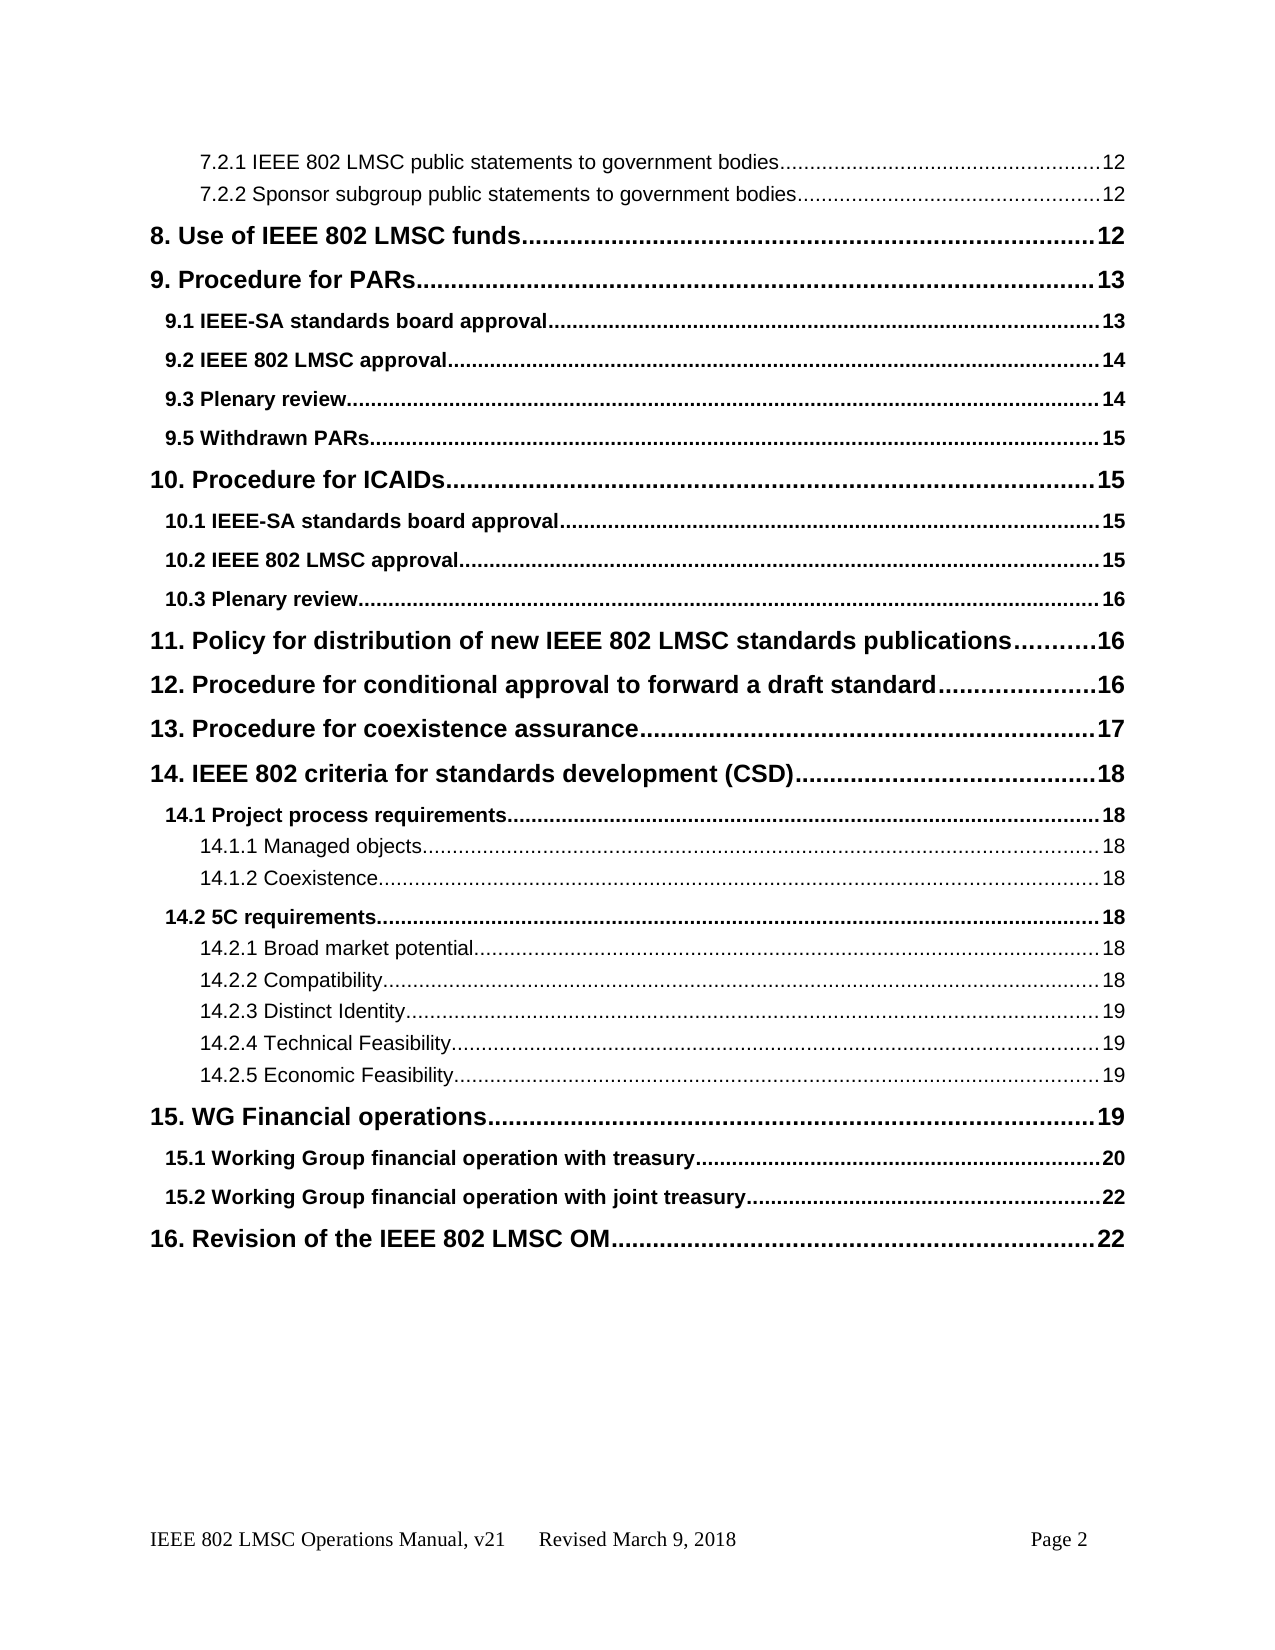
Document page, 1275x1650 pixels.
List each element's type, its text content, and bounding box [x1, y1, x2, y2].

text 10.3 Plenary review 16 [165, 587, 1125, 611]
text 14.2.3 Distinct Identity 19 [199, 999, 1125, 1023]
text 9.3 Plenary review 14 [165, 387, 1125, 411]
text 9.1 IEEE-SA standards board approval 13 [165, 309, 1125, 333]
text 15.1 Working Group financial operation with treasury 20 [165, 1146, 1125, 1170]
text 10.1 IEEE-SA standards board approval 15 [165, 509, 1125, 533]
text 9. Procedure for PARs 13 [150, 265, 1125, 294]
text 8. Use of IEEE 802 LMSC funds 12 [150, 221, 1125, 250]
text 7.2.2 Sponsor subgroup public statements to government bodies 12 [199, 182, 1125, 206]
text 14.1.1 Managed objects 18 [199, 834, 1125, 858]
text 7.2.1 IEEE 802 LMSC public statements to government bodies 12 [199, 150, 1125, 174]
text 14.2.1 Broad market potential 18 [199, 936, 1125, 960]
text 14.1 Project process requirements 18 [165, 802, 1125, 827]
text 11. Policy for distribution of new IEEE 802 LMSC standards publications 16 [150, 626, 1125, 655]
text 14.2.4 Technical Feasibility 19 [199, 1031, 1125, 1055]
text 14.2 5C requirements 18 [165, 905, 1125, 929]
text 16. Revision of the IEEE 802 LMSC OM 22 [150, 1224, 1125, 1253]
text 15.2 Working Group financial operation with joint treasury 22 [165, 1185, 1125, 1209]
text 14.2.5 Economic Feasibility 19 [199, 1062, 1125, 1087]
text 9.5 Withdrawn PARs 15 [165, 426, 1125, 450]
text 10. Procedure for ICAIDs 15 [150, 465, 1125, 494]
text 10.2 IEEE 802 LMSC approval 15 [165, 548, 1125, 572]
text 9.2 IEEE 802 LMSC approval 14 [165, 348, 1125, 372]
text 14. IEEE 802 criteria for standards development (CSD) 18 [150, 758, 1125, 787]
text 13. Procedure for coexistence assurance 17 [150, 714, 1125, 743]
text 12. Procedure for conditional approval to forward a draft standard 16 [150, 670, 1125, 699]
text 14.2.2 Compatibility 18 [199, 968, 1125, 992]
text 14.1.2 Coexistence 18 [199, 866, 1125, 890]
text 15. WG Financial operations 19 [150, 1102, 1125, 1131]
